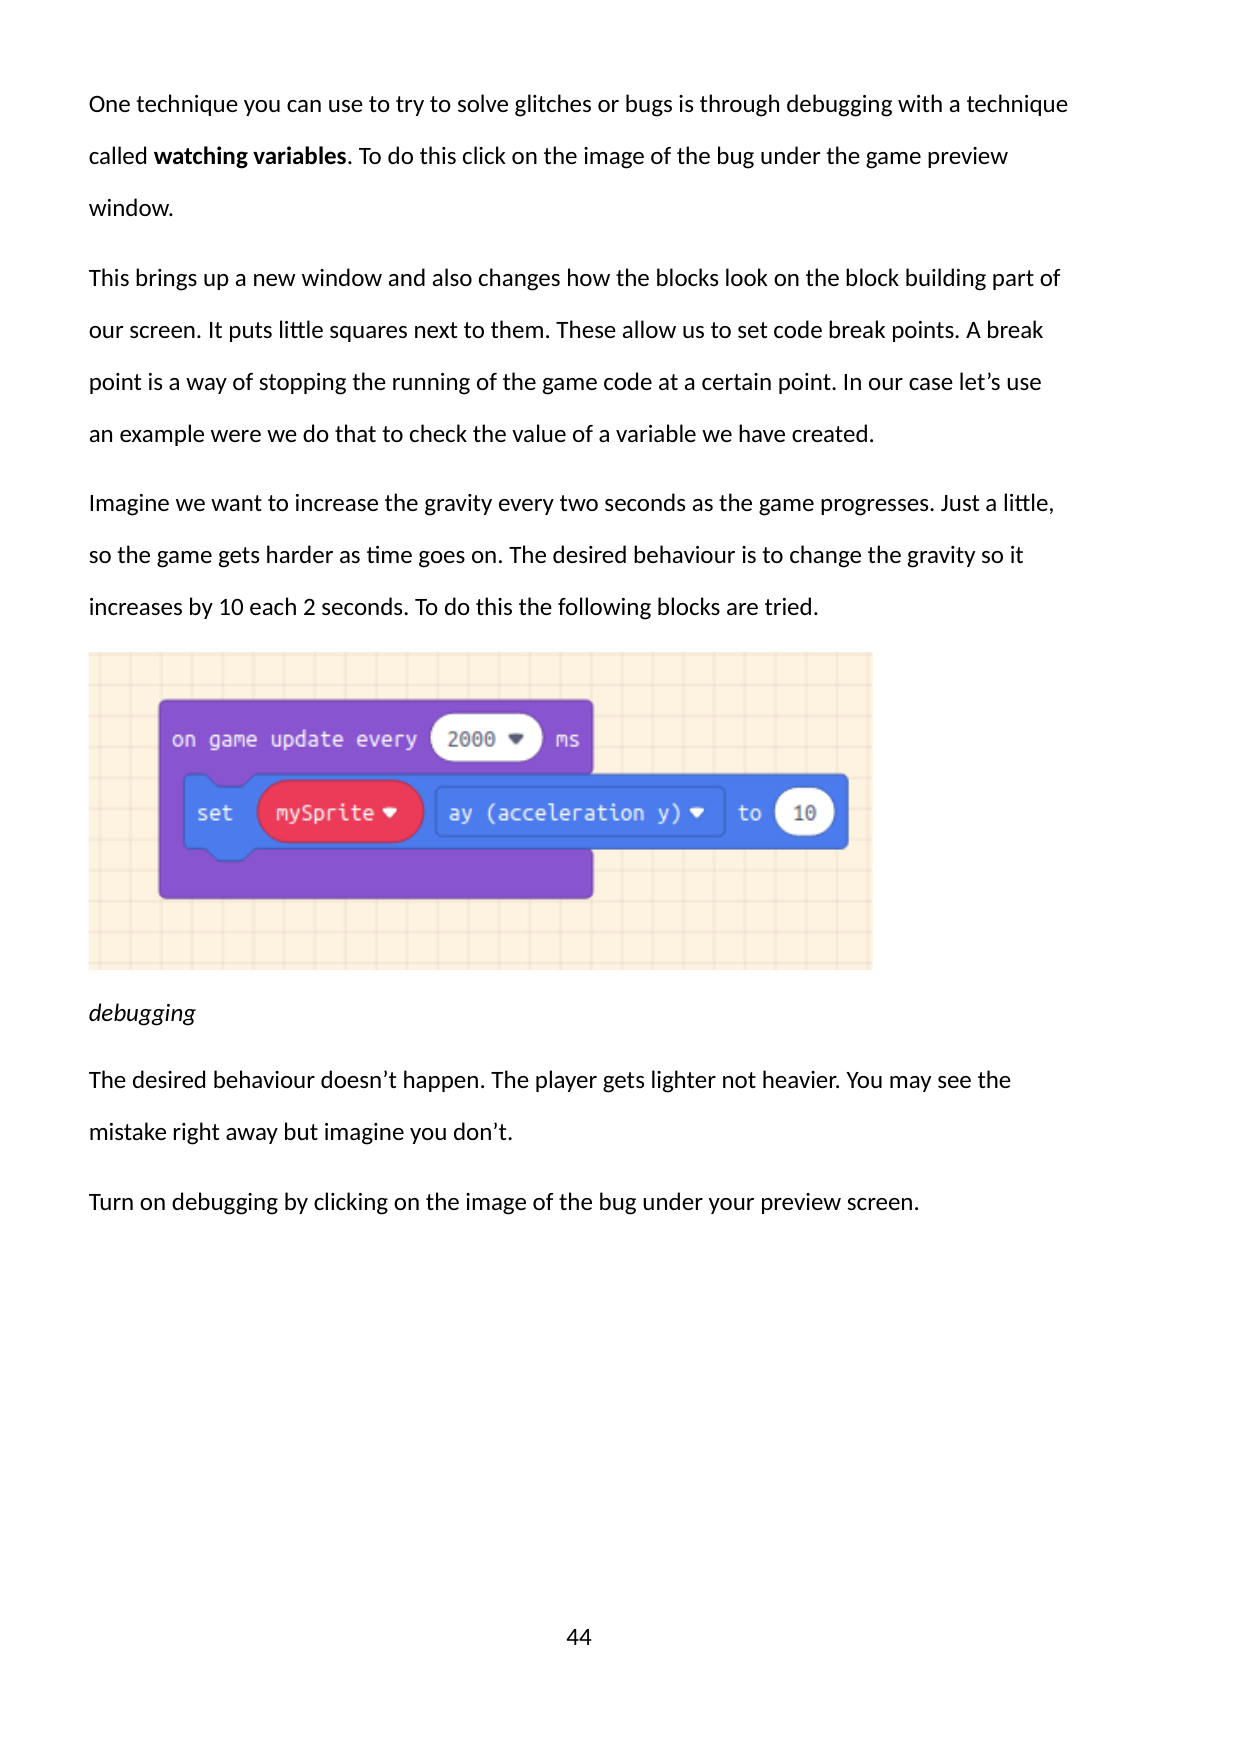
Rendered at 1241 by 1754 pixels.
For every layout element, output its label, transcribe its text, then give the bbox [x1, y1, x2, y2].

text One technique you can use to try to solve glitches or bugs is through debugging with a technique called watching variables. To do this click on the image of the bug under the game preview window. [88, 88, 1069, 223]
picture [88, 652, 873, 970]
text Turn on debugging by clicking on the image of the bug under your preview screen. [88, 1186, 1069, 1216]
text This brings up a new window and also changes how the blocks look on the block building part of our screen. It puts little squares next to them. These allow us to set code break points. A break point is a way of stopping the running of the game code at a certain point. In our case let’s use an example were we do that to check the value of a variable we have created. [88, 262, 1069, 448]
text The desired behaviour doesn’t happen. The player gets lighter not heavier. You may see the mistake right away but imagine you don’t. [88, 1064, 1069, 1146]
text Imagine we want to increase the gravity every two seconds as the game progresses. Just a little, so the game gets harder as time goes on. The desired behaviour is to change the gravity so it increases by 10 each 2 seconds. To do this the following blocks are tried. [88, 487, 1069, 622]
text debugging [88, 997, 1069, 1027]
